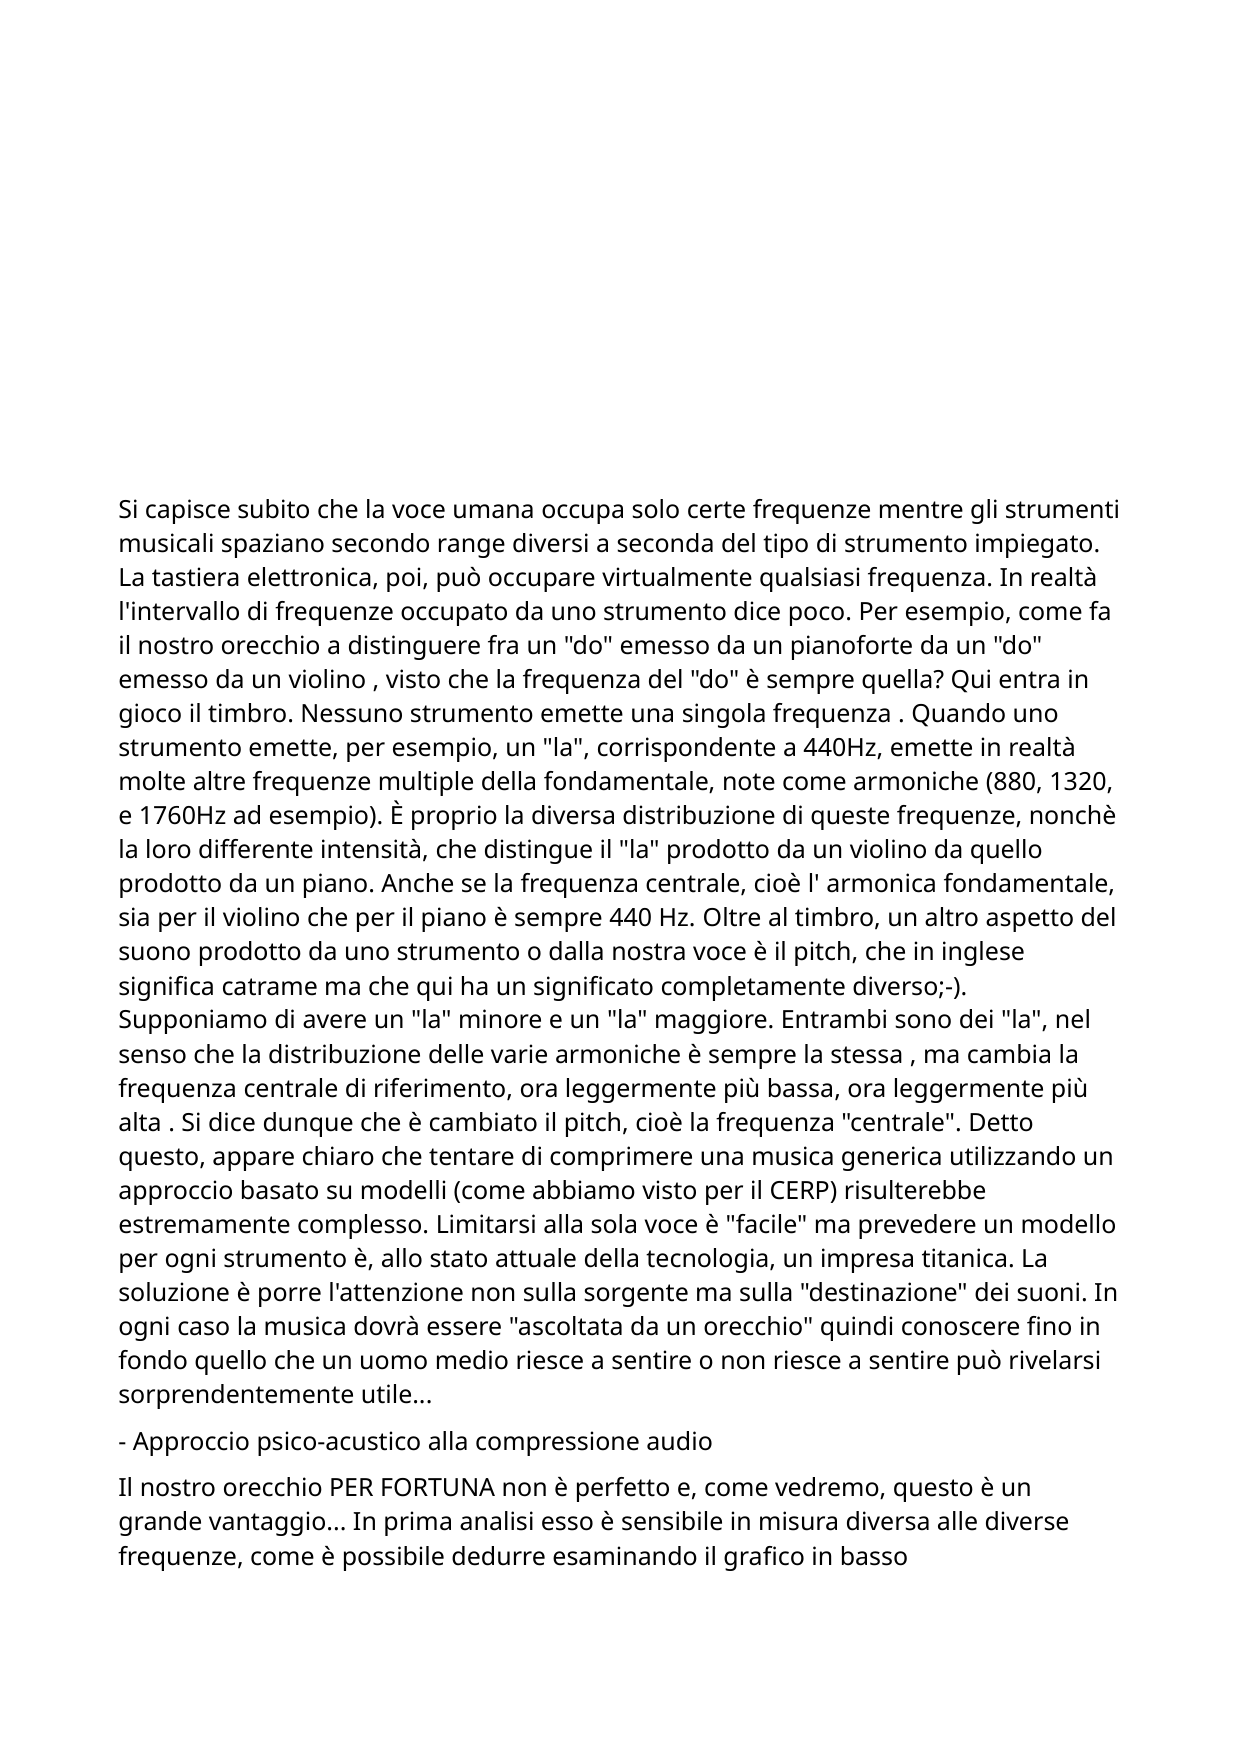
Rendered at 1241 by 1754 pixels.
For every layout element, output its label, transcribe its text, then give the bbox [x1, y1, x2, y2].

text Si capisce subito che la voce umana occupa solo certe frequenze mentre gli strumenti musicali spaziano secondo range diversi a seconda del tipo di strumento impiegato. La tastiera elettronica, poi, può occupare virtualmente qualsiasi frequenza. In realtà l'intervallo di frequenze occupato da uno strumento dice poco. Per esempio, come fa il nostro orecchio a distinguere fra un "do" emesso da un pianoforte da un "do" emesso da un violino , visto che la frequenza del "do" è sempre quella? Qui entra in gioco il timbro. Nessuno strumento emette una singola frequenza . Quando uno strumento emette, per esempio, un "la", corrispondente a 440Hz, emette in realtà molte altre frequenze multiple della fondamentale, note come armoniche (880, 1320, e 1760Hz ad esempio). È proprio la diversa distribuzione di queste frequenze, nonchè la loro differente intensità, che distingue il "la" prodotto da un violino da quello prodotto da un piano. Anche se la frequenza centrale, cioè l' armonica fondamentale, sia per il violino che per il piano è sempre 440 Hz. Oltre al timbro, un altro aspetto del suono prodotto da uno strumento o dalla nostra voce è il pitch, che in inglese significa catrame ma che qui ha un significato completamente diverso;-). Supponiamo di avere un "la" minore e un "la" maggiore. Entrambi sono dei "la", nel senso che la distribuzione delle varie armoniche è sempre la stessa , ma cambia la frequenza centrale di riferimento, ora leggermente più bassa, ora leggermente più alta . Si dice dunque che è cambiato il pitch, cioè la frequenza "centrale". Detto questo, appare chiaro che tentare di comprimere una musica generica utilizzando un approccio basato su modelli (come abbiamo visto per il CERP) risulterebbe estremamente complesso. Limitarsi alla sola voce è "facile" ma prevedere un modello per ogni strumento è, allo stato attuale della tecnologia, un impresa titanica. La soluzione è porre l'attenzione non sulla sorgente ma sulla "destinazione" dei suoni. In ogni caso la musica dovrà essere "ascoltata da un orecchio" quindi conoscere fino in fondo quello che un uomo medio riesce a sentire o non riesce a sentire può rivelarsi sorprendentemente utile... [118, 491, 1122, 1411]
text - Approccio psico-acustico alla compressione audio [118, 1423, 1122, 1457]
text Il nostro orecchio PER FORTUNA non è perfetto e, come vedremo, questo è un grande vantaggio... In prima analisi esso è sensibile in misura diversa alle diverse frequenze, come è possibile dedurre esaminando il grafico in basso [118, 1470, 1122, 1572]
